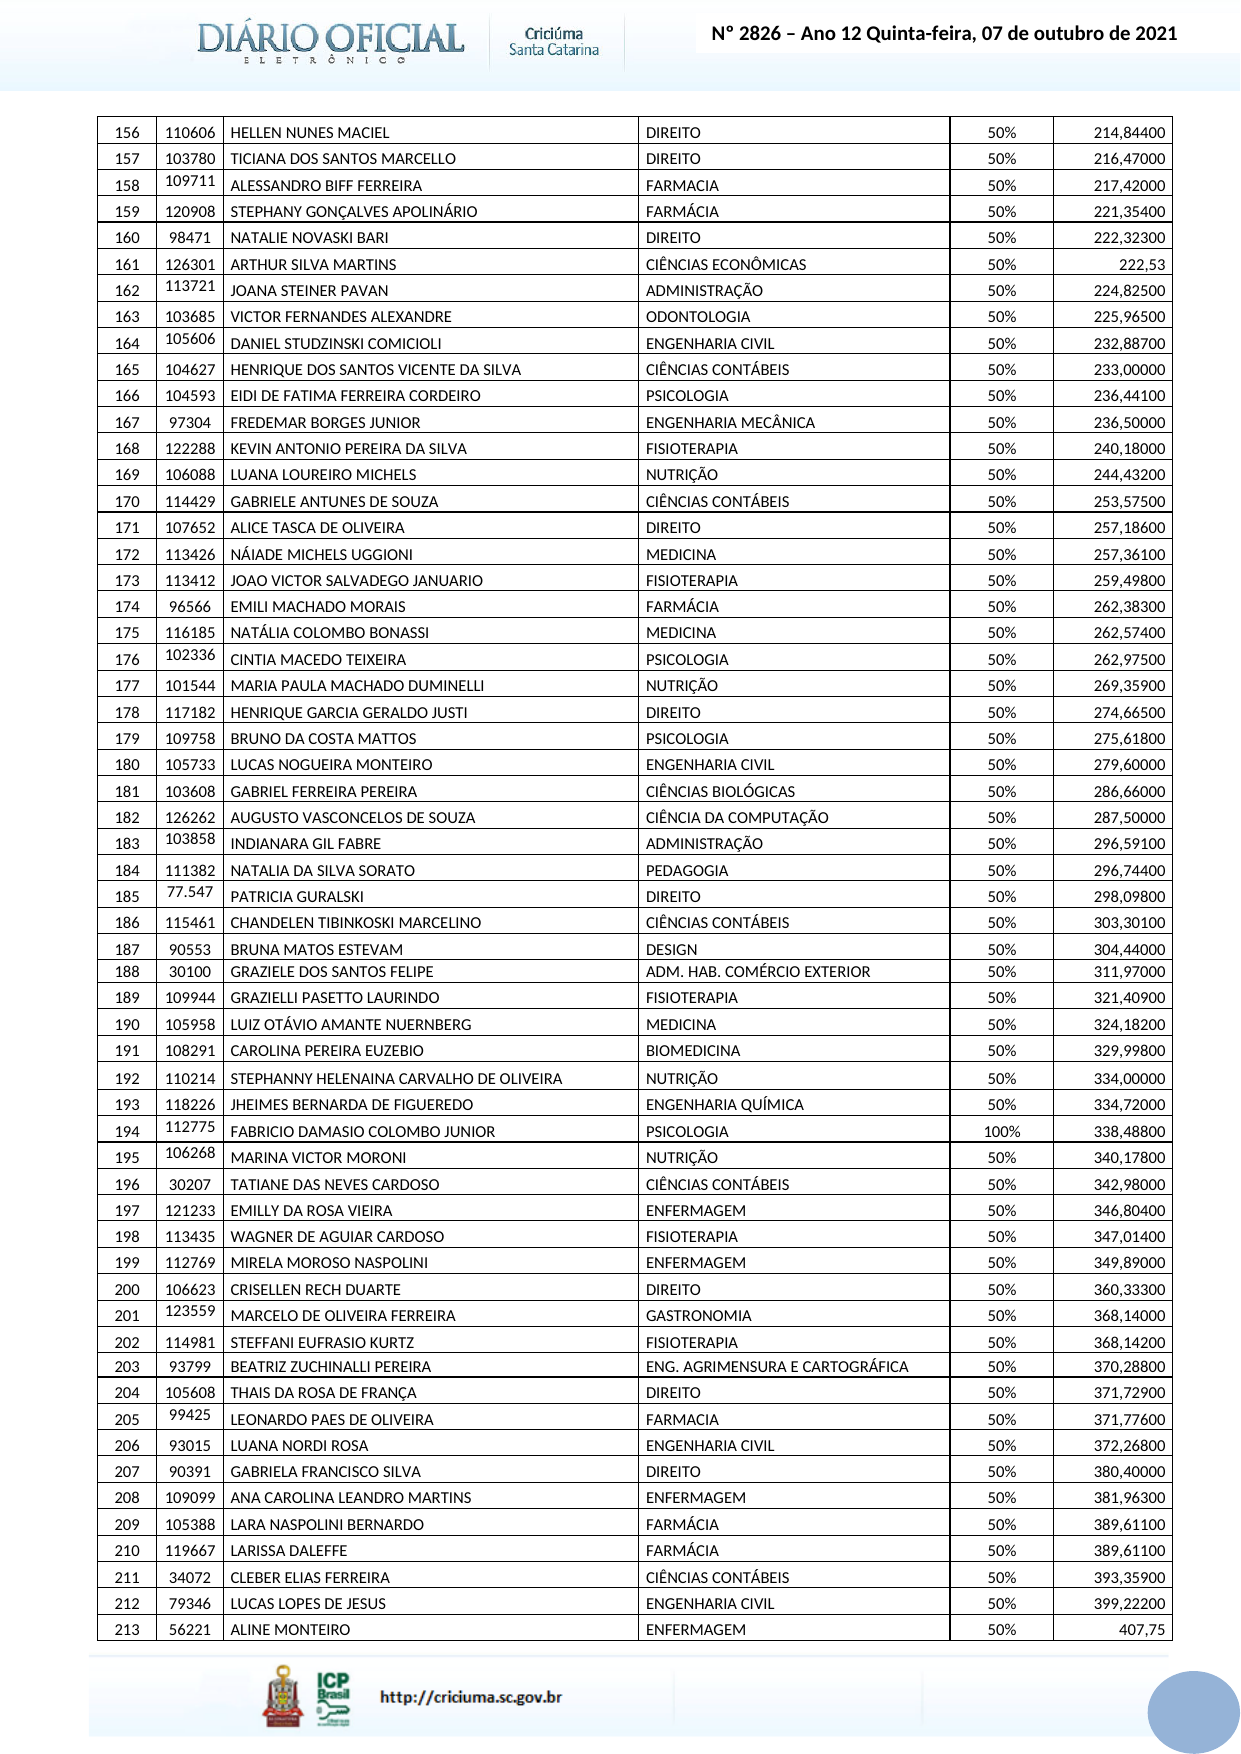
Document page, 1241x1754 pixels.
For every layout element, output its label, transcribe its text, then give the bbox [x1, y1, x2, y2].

table_cell AUGUSTO VASCONCELOS DE SOUZA [224, 802, 638, 828]
table_cell BRUNO DA COSTA MATTOS [224, 723, 638, 748]
table_cell ENGENHARIA CIVIL [639, 1430, 949, 1455]
table_cell 203 [98, 1353, 156, 1376]
table_cell FISIOTERAPIA [639, 1221, 949, 1247]
table_cell CIÊNCIA DA COMPUTAÇÃO [639, 802, 949, 828]
table_cell CIÊNCIAS CONTÁBEIS [639, 1169, 949, 1194]
table_cell 329,99800 [1054, 1036, 1172, 1061]
table_cell 50% [951, 1169, 1053, 1194]
table_cell 221,35400 [1054, 196, 1172, 221]
table_cell INDIANARA GIL FABRE [224, 829, 638, 854]
table_cell FISIOTERAPIA [639, 983, 949, 1008]
table_cell 50% [951, 1430, 1053, 1455]
table_cell FREDEMAR BORGES JUNIOR [224, 407, 638, 432]
table_cell FISIOTERAPIA [639, 1327, 949, 1352]
table_cell DIREITO [639, 697, 949, 722]
table_cell TICIANA DOS SANTOS MARCELLO [224, 144, 638, 169]
table_cell GABRIELE ANTUNES DE SOUZA [224, 486, 638, 511]
table_cell 161 [98, 249, 156, 274]
table_cell 50% [951, 1404, 1053, 1429]
table_cell 173 [98, 565, 156, 590]
table_cell 224,82500 [1054, 275, 1172, 301]
table_cell 334,00000 [1054, 1062, 1172, 1089]
table_cell 175 [98, 618, 156, 643]
table_cell 50% [951, 671, 1053, 696]
table_cell 113412 [157, 565, 223, 590]
table_cell LUIZ OTÁVIO AMANTE NUERNBERG [224, 1009, 638, 1034]
table_cell THAIS DA ROSA DE FRANÇA [224, 1378, 638, 1403]
table_cell WAGNER DE AGUIAR CARDOSO [224, 1221, 638, 1247]
table_cell 50% [951, 618, 1053, 643]
table_cell 109944 [157, 983, 223, 1008]
table_cell ALINE MONTEIRO [224, 1615, 638, 1640]
table_cell STEPHANY GONÇALVES APOLINÁRIO [224, 196, 638, 221]
table_cell 50% [951, 881, 1053, 907]
table_cell LARA NASPOLINI BERNARDO [224, 1509, 638, 1534]
table_cell 50% [951, 1509, 1053, 1534]
table_cell 200 [98, 1274, 156, 1299]
table_cell 50% [951, 1009, 1053, 1034]
table_cell MEDICINA [639, 618, 949, 643]
table_cell 96566 [157, 591, 223, 617]
table_cell 106623 [157, 1274, 223, 1299]
table_cell LUCAS NOGUEIRA MONTEIRO [224, 750, 638, 775]
table_cell LEONARDO PAES DE OLIVEIRA [224, 1404, 638, 1429]
table_cell DIREITO [639, 513, 949, 538]
table_cell 56221 [157, 1615, 223, 1640]
table_cell HENRIQUE GARCIA GERALDO JUSTI [224, 697, 638, 722]
table_cell KEVIN ANTONIO PEREIRA DA SILVA [224, 433, 638, 459]
table_cell 109099 [157, 1483, 223, 1508]
table_cell 101544 [157, 671, 223, 696]
table_cell 349,89000 [1054, 1248, 1172, 1273]
table_cell 50% [951, 1483, 1053, 1508]
table_cell ALESSANDRO BIFF FERREIRA [224, 170, 638, 195]
table_cell 324,18200 [1054, 1009, 1172, 1034]
table_cell 50% [951, 170, 1053, 195]
table_cell JOAO VICTOR SALVADEGO JANUARIO [224, 565, 638, 590]
table_cell CIÊNCIAS CONTÁBEIS [639, 486, 949, 511]
table_cell GABRIELA FRANCISCO SILVA [224, 1456, 638, 1482]
table_cell 183 [98, 829, 156, 854]
table_cell 360,33300 [1054, 1274, 1172, 1299]
table_cell PSICOLOGIA [639, 723, 949, 748]
table_cell 50% [951, 354, 1053, 379]
table_cell 50% [951, 855, 1053, 880]
table_cell 166 [98, 381, 156, 406]
table_cell 116185 [157, 618, 223, 643]
table_cell 207 [98, 1456, 156, 1482]
table_cell 236,44100 [1054, 381, 1172, 406]
table_cell FISIOTERAPIA [639, 433, 949, 459]
table_cell 50% [951, 934, 1053, 959]
table_cell 103685 [157, 302, 223, 327]
table_cell 209 [98, 1509, 156, 1534]
table_cell DIREITO [639, 223, 949, 248]
table_cell CRISELLEN RECH DUARTE [224, 1274, 638, 1299]
table_cell 50% [951, 539, 1053, 564]
table_cell 296,74400 [1054, 855, 1172, 880]
table_cell 171 [98, 513, 156, 538]
table_cell 50% [951, 1615, 1053, 1640]
table_cell 174 [98, 591, 156, 617]
table_cell 50% [951, 1588, 1053, 1613]
table_cell 262,57400 [1054, 618, 1172, 643]
table_cell CIÊNCIAS CONTÁBEIS [639, 1562, 949, 1587]
table_cell 30207 [157, 1169, 223, 1194]
table_cell 371,77600 [1054, 1404, 1172, 1429]
table_cell FARMÁCIA [639, 591, 949, 617]
table_cell 50% [951, 829, 1053, 854]
table_cell 399,22200 [1054, 1588, 1172, 1613]
table_cell 304,44000 [1054, 934, 1172, 959]
table_cell 93015 [157, 1430, 223, 1455]
table_cell 222,53 [1054, 249, 1172, 274]
table_cell 50% [951, 802, 1053, 828]
table_cell 370,28800 [1054, 1353, 1172, 1376]
table_cell ENGENHARIA CIVIL [639, 328, 949, 353]
table_cell HELLEN NUNES MACIEL [224, 117, 638, 142]
table_cell 164 [98, 328, 156, 353]
table_cell 187 [98, 934, 156, 959]
table_cell 160 [98, 223, 156, 248]
table_cell 120908 [157, 196, 223, 221]
table_cell FARMACIA [639, 170, 949, 195]
table_cell 108291 [157, 1036, 223, 1061]
table_cell 50% [951, 960, 1053, 982]
table_cell 195 [98, 1143, 156, 1168]
table_cell 50% [951, 117, 1053, 142]
table_cell 50% [951, 1301, 1053, 1326]
table_cell STEPHANNY HELENAINA CARVALHO DE OLIVEIRA [224, 1062, 638, 1089]
table_cell PATRICIA GURALSKI [224, 881, 638, 907]
table_cell 208 [98, 1483, 156, 1508]
table_cell 163 [98, 302, 156, 327]
table_cell 50% [951, 983, 1053, 1008]
table_cell NÁIADE MICHELS UGGIONI [224, 539, 638, 564]
table_cell EIDI DE FATIMA FERREIRA CORDEIRO [224, 381, 638, 406]
table_cell 50% [951, 1248, 1053, 1273]
table_cell 233,00000 [1054, 354, 1172, 379]
table_cell ENGENHARIA CIVIL [639, 750, 949, 775]
table_cell DANIEL STUDZINSKI COMICIOLI [224, 328, 638, 353]
table_cell LUANA LOUREIRO MICHELS [224, 460, 638, 485]
table_cell 50% [951, 302, 1053, 327]
table_cell 122288 [157, 433, 223, 459]
table_cell 156 [98, 117, 156, 142]
table_cell 50% [951, 1195, 1053, 1220]
table_cell 168 [98, 433, 156, 459]
table_cell 126301 [157, 249, 223, 274]
table_cell 112775 [157, 1116, 223, 1141]
table_cell 50% [951, 750, 1053, 775]
table_cell 262,38300 [1054, 591, 1172, 617]
table_cell 180 [98, 750, 156, 775]
table_cell 205 [98, 1404, 156, 1429]
table_cell 110214 [157, 1062, 223, 1089]
table_cell 380,40000 [1054, 1456, 1172, 1482]
table_cell 105608 [157, 1378, 223, 1403]
table_cell 169 [98, 460, 156, 485]
table_cell ADM. HAB. COMÉRCIO EXTERIOR [639, 960, 949, 982]
table_cell 109758 [157, 723, 223, 748]
table_cell CIÊNCIAS ECONÔMICAS [639, 249, 949, 274]
table_cell 162 [98, 275, 156, 301]
table_cell PSICOLOGIA [639, 644, 949, 669]
table_cell EMILI MACHADO MORAIS [224, 591, 638, 617]
table_cell 100% [951, 1116, 1053, 1141]
table_cell 104593 [157, 381, 223, 406]
table_cell GRAZIELE DOS SANTOS FELIPE [224, 960, 638, 982]
table_cell 99425 [157, 1404, 223, 1429]
table_cell CIÊNCIAS CONTÁBEIS [639, 354, 949, 379]
table_cell 257,18600 [1054, 513, 1172, 538]
table_cell ALICE TASCA DE OLIVEIRA [224, 513, 638, 538]
table_cell 50% [951, 1353, 1053, 1376]
table_cell FARMACIA [639, 1404, 949, 1429]
table_cell 184 [98, 855, 156, 880]
table_cell 50% [951, 433, 1053, 459]
table_cell 165 [98, 354, 156, 379]
table_cell 103858 [157, 829, 223, 854]
table_cell 177 [98, 671, 156, 696]
table_cell 176 [98, 644, 156, 669]
table_cell 109711 [157, 170, 223, 195]
table_cell 217,42000 [1054, 170, 1172, 195]
table_cell 269,35900 [1054, 671, 1172, 696]
table_cell ANA CAROLINA LEANDRO MARTINS [224, 1483, 638, 1508]
table_cell DIREITO [639, 1456, 949, 1482]
table_cell 182 [98, 802, 156, 828]
table_cell 111382 [157, 855, 223, 880]
table_cell 185 [98, 881, 156, 907]
table_cell 50% [951, 460, 1053, 485]
table_cell 393,35900 [1054, 1562, 1172, 1587]
table_cell 113435 [157, 1221, 223, 1247]
table_cell 196 [98, 1169, 156, 1194]
table_cell ENGENHARIA CIVIL [639, 1588, 949, 1613]
table_cell PSICOLOGIA [639, 1116, 949, 1141]
table_cell 103608 [157, 776, 223, 801]
table_cell 193 [98, 1090, 156, 1115]
table_cell 157 [98, 144, 156, 169]
table_cell 30100 [157, 960, 223, 982]
table_cell DIREITO [639, 881, 949, 907]
table_cell MIRELA MOROSO NASPOLINI [224, 1248, 638, 1273]
table_cell ENGENHARIA QUÍMICA [639, 1090, 949, 1115]
table_cell 114429 [157, 486, 223, 511]
table_cell 189 [98, 983, 156, 1008]
table_cell NUTRIÇÃO [639, 1143, 949, 1168]
table_cell 232,88700 [1054, 328, 1172, 353]
table_cell 50% [951, 644, 1053, 669]
table_cell MEDICINA [639, 539, 949, 564]
table_cell 119667 [157, 1536, 223, 1561]
table_cell NATALIE NOVASKI BARI [224, 223, 638, 248]
table_cell NUTRIÇÃO [639, 671, 949, 696]
table_cell 190 [98, 1009, 156, 1034]
table_cell 198 [98, 1221, 156, 1247]
table_cell 50% [951, 1536, 1053, 1561]
table_cell 286,66000 [1054, 776, 1172, 801]
table_cell 50% [951, 513, 1053, 538]
table_cell 181 [98, 776, 156, 801]
table_cell LUCAS LOPES DE JESUS [224, 1588, 638, 1613]
table_cell 340,17800 [1054, 1143, 1172, 1168]
table_cell 257,36100 [1054, 539, 1172, 564]
table_cell DESIGN [639, 934, 949, 959]
table_cell TATIANE DAS NEVES CARDOSO [224, 1169, 638, 1194]
table_cell 114981 [157, 1327, 223, 1352]
table_cell DIREITO [639, 1274, 949, 1299]
table_cell LARISSA DALEFFE [224, 1536, 638, 1561]
table_cell 347,01400 [1054, 1221, 1172, 1247]
table_cell 321,40900 [1054, 983, 1172, 1008]
table_cell 103780 [157, 144, 223, 169]
table_cell ENFERMAGEM [639, 1248, 949, 1273]
table_cell HENRIQUE DOS SANTOS VICENTE DA SILVA [224, 354, 638, 379]
table_cell 107652 [157, 513, 223, 538]
table_cell 115461 [157, 908, 223, 933]
table_cell CINTIA MACEDO TEIXEIRA [224, 644, 638, 669]
table_cell 262,97500 [1054, 644, 1172, 669]
table_cell 178 [98, 697, 156, 722]
table_cell 34072 [157, 1562, 223, 1587]
table_cell CHANDELEN TIBINKOSKI MARCELINO [224, 908, 638, 933]
table_cell 202 [98, 1327, 156, 1352]
table_cell 118226 [157, 1090, 223, 1115]
table_cell 105388 [157, 1509, 223, 1534]
table_cell 192 [98, 1062, 156, 1089]
table_cell 346,80400 [1054, 1195, 1172, 1220]
table_cell 123559 [157, 1301, 223, 1326]
table_cell ARTHUR SILVA MARTINS [224, 249, 638, 274]
table_cell 77.547 [157, 881, 223, 907]
table_cell 50% [951, 1036, 1053, 1061]
table_cell 50% [951, 486, 1053, 511]
table_cell NUTRIÇÃO [639, 1062, 949, 1089]
table_cell 50% [951, 776, 1053, 801]
table_cell BEATRIZ ZUCHINALLI PEREIRA [224, 1353, 638, 1376]
table_cell 50% [951, 565, 1053, 590]
table_cell 372,26800 [1054, 1430, 1172, 1455]
table_cell 50% [951, 1221, 1053, 1247]
table_cell 50% [951, 1562, 1053, 1587]
table_cell GRAZIELLI PASETTO LAURINDO [224, 983, 638, 1008]
table_cell 204 [98, 1378, 156, 1403]
table_cell 210 [98, 1536, 156, 1561]
table_cell FARMÁCIA [639, 1536, 949, 1561]
table_cell 407,75 [1054, 1615, 1172, 1640]
table_cell 117182 [157, 697, 223, 722]
table_cell CIÊNCIAS CONTÁBEIS [639, 908, 949, 933]
table_cell 334,72000 [1054, 1090, 1172, 1115]
table_cell BIOMEDICINA [639, 1036, 949, 1061]
table_cell ADMINISTRAÇÃO [639, 275, 949, 301]
table_cell 170 [98, 486, 156, 511]
table_cell 50% [951, 381, 1053, 406]
table_cell JOANA STEINER PAVAN [224, 275, 638, 301]
table_cell EMILLY DA ROSA VIEIRA [224, 1195, 638, 1220]
table_cell DIREITO [639, 1378, 949, 1403]
table_cell ENGENHARIA MECÂNICA [639, 407, 949, 432]
table_cell 50% [951, 1456, 1053, 1482]
table_cell ENFERMAGEM [639, 1195, 949, 1220]
table_cell 50% [951, 1143, 1053, 1168]
table_cell MARCELO DE OLIVEIRA FERREIRA [224, 1301, 638, 1326]
table_cell 197 [98, 1195, 156, 1220]
table_cell ENG. AGRIMENSURA E CARTOGRÁFICA [639, 1353, 949, 1376]
table_cell 179 [98, 723, 156, 748]
table_cell 50% [951, 723, 1053, 748]
table_cell 167 [98, 407, 156, 432]
table_cell 50% [951, 223, 1053, 248]
table_cell 50% [951, 1274, 1053, 1299]
table_cell 50% [951, 591, 1053, 617]
table_cell 105958 [157, 1009, 223, 1034]
table_cell 50% [951, 196, 1053, 221]
table_cell 79346 [157, 1588, 223, 1613]
table_cell 126262 [157, 802, 223, 828]
table_cell NUTRIÇÃO [639, 460, 949, 485]
table_cell 106088 [157, 460, 223, 485]
table_cell 311,97000 [1054, 960, 1172, 982]
table_cell 259,49800 [1054, 565, 1172, 590]
table_cell FARMÁCIA [639, 1509, 949, 1534]
table_cell 97304 [157, 407, 223, 432]
table_cell 214,84400 [1054, 117, 1172, 142]
table_cell MARIA PAULA MACHADO DUMINELLI [224, 671, 638, 696]
table_cell 112769 [157, 1248, 223, 1273]
table_cell 211 [98, 1562, 156, 1587]
table_cell 371,72900 [1054, 1378, 1172, 1403]
table_cell CLEBER ELIAS FERREIRA [224, 1562, 638, 1587]
table_cell 240,18000 [1054, 433, 1172, 459]
table_cell FISIOTERAPIA [639, 565, 949, 590]
table_cell 50% [951, 1062, 1053, 1089]
table_cell FABRICIO DAMASIO COLOMBO JUNIOR [224, 1116, 638, 1141]
table_cell 389,61100 [1054, 1509, 1172, 1534]
table_cell 50% [951, 275, 1053, 301]
table_cell 368,14000 [1054, 1301, 1172, 1326]
table_cell PSICOLOGIA [639, 381, 949, 406]
table_cell 50% [951, 328, 1053, 353]
table_cell 338,48800 [1054, 1116, 1172, 1141]
table_cell 50% [951, 144, 1053, 169]
table_cell 50% [951, 697, 1053, 722]
table_cell 50% [951, 249, 1053, 274]
table_cell VICTOR FERNANDES ALEXANDRE [224, 302, 638, 327]
table_cell FARMÁCIA [639, 196, 949, 221]
table_cell 172 [98, 539, 156, 564]
table_cell NATALIA DA SILVA SORATO [224, 855, 638, 880]
table_cell STEFFANI EUFRASIO KURTZ [224, 1327, 638, 1352]
table_cell DIREITO [639, 117, 949, 142]
table_cell 216,47000 [1054, 144, 1172, 169]
table_cell 50% [951, 1090, 1053, 1115]
table_cell 287,50000 [1054, 802, 1172, 828]
table_cell 368,14200 [1054, 1327, 1172, 1352]
table_cell ENFERMAGEM [639, 1615, 949, 1640]
table_cell CIÊNCIAS BIOLÓGICAS [639, 776, 949, 801]
table_cell 90553 [157, 934, 223, 959]
table_cell 186 [98, 908, 156, 933]
table_cell ADMINISTRAÇÃO [639, 829, 949, 854]
table_cell 206 [98, 1430, 156, 1455]
table_cell GABRIEL FERREIRA PEREIRA [224, 776, 638, 801]
table_cell ODONTOLOGIA [639, 302, 949, 327]
table_cell PEDAGOGIA [639, 855, 949, 880]
table_cell JHEIMES BERNARDA DE FIGUEREDO [224, 1090, 638, 1115]
table_cell BRUNA MATOS ESTEVAM [224, 934, 638, 959]
table_cell LUANA NORDI ROSA [224, 1430, 638, 1455]
table_cell 50% [951, 1327, 1053, 1352]
table_cell 191 [98, 1036, 156, 1061]
table_cell 298,09800 [1054, 881, 1172, 907]
table_cell 389,61100 [1054, 1536, 1172, 1561]
table_cell 158 [98, 170, 156, 195]
table_cell 244,43200 [1054, 460, 1172, 485]
table_cell 50% [951, 908, 1053, 933]
table_cell 121233 [157, 1195, 223, 1220]
table_cell 201 [98, 1301, 156, 1326]
table_cell 106268 [157, 1143, 223, 1168]
table_cell GASTRONOMIA [639, 1301, 949, 1326]
table_cell 296,59100 [1054, 829, 1172, 854]
table_cell 90391 [157, 1456, 223, 1482]
table_cell 113426 [157, 539, 223, 564]
table_cell 222,32300 [1054, 223, 1172, 248]
table_cell 98471 [157, 223, 223, 248]
table_cell 188 [98, 960, 156, 982]
table_cell 113721 [157, 275, 223, 301]
table_cell 159 [98, 196, 156, 221]
table_cell MEDICINA [639, 1009, 949, 1034]
table_cell 50% [951, 407, 1053, 432]
table_cell 102336 [157, 644, 223, 669]
table_cell 275,61800 [1054, 723, 1172, 748]
table_cell 105606 [157, 328, 223, 353]
table_cell 274,66500 [1054, 697, 1172, 722]
table_cell 105733 [157, 750, 223, 775]
table_cell DIREITO [639, 144, 949, 169]
table_cell 225,96500 [1054, 302, 1172, 327]
table_cell 303,30100 [1054, 908, 1172, 933]
table_cell 213 [98, 1615, 156, 1640]
table_cell 212 [98, 1588, 156, 1613]
table_cell 253,57500 [1054, 486, 1172, 511]
table_cell 93799 [157, 1353, 223, 1376]
table_cell 104627 [157, 354, 223, 379]
table_cell 381,96300 [1054, 1483, 1172, 1508]
table_cell 279,60000 [1054, 750, 1172, 775]
table_cell 110606 [157, 117, 223, 142]
table_cell MARINA VICTOR MORONI [224, 1143, 638, 1168]
table_cell 194 [98, 1116, 156, 1141]
table_cell CAROLINA PEREIRA EUZEBIO [224, 1036, 638, 1061]
table_cell 236,50000 [1054, 407, 1172, 432]
table_cell ENFERMAGEM [639, 1483, 949, 1508]
table_cell 199 [98, 1248, 156, 1273]
table_cell NATÁLIA COLOMBO BONASSI [224, 618, 638, 643]
table_cell 342,98000 [1054, 1169, 1172, 1194]
table_cell 50% [951, 1378, 1053, 1403]
